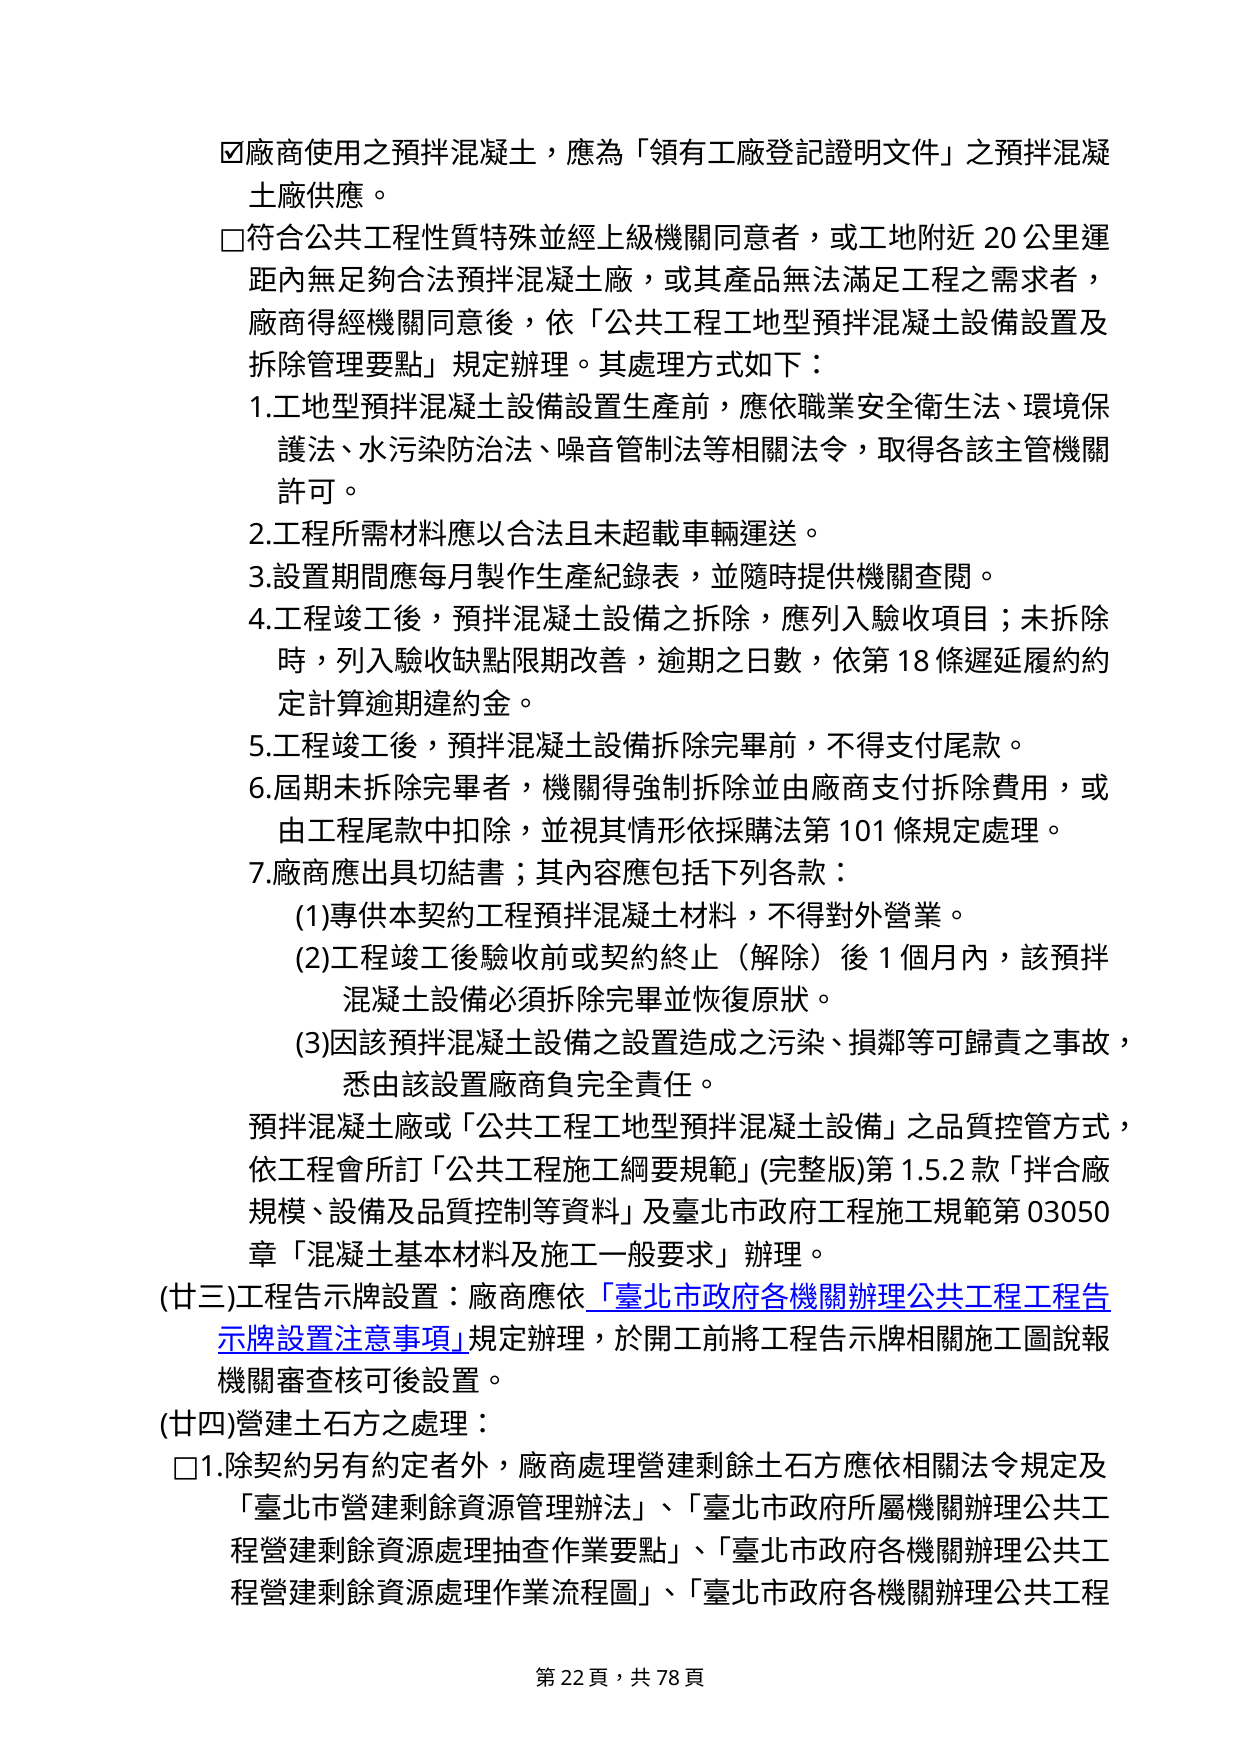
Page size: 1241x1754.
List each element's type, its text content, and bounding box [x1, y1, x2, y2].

text 5.工程竣工後，預拌混凝土設備拆除完畢前，不得支付尾款。 [248, 723, 1110, 765]
text 廠商使用之預拌混凝土，應為「領有工廠登記證明文件」之預拌混凝土廠供應。 [218, 130, 1110, 214]
text □1.除契約另有約定者外，廠商處理營建剩餘土石方應依相關法令規定及「臺北巿營建剩餘資源管理辦法」、「臺北市政府所屬機關辦理公共工程營建剩餘資源處理抽查作業要點」、「臺北市政府各機關辦理公共工程營建剩餘資源處理作業流程圖」、「臺北市政府各機關辦理公共工程 [172, 1443, 1110, 1612]
text (廿三)工程告示牌設置：廠商應依「臺北市政府各機關辦理公共工程工程告示牌設置注意事項」規定辦理，於開工前將工程告示牌相關施工圖說報機關審查核可後設置。 [159, 1273, 1110, 1400]
text (1)專供本契約工程預拌混凝土材料，不得對外營業。 [295, 892, 1110, 934]
text 3.設置期間應每月製作生產紀錄表，並隨時提供機關查閱。 [248, 553, 1110, 596]
text 7.廠商應出具切結書；其內容應包括下列各款： [248, 850, 1110, 892]
text 1.工地型預拌混凝土設備設置生產前，應依職業安全衛生法、環境保護法、水污染防治法、噪音管制法等相關法令，取得各該主管機關許可。 [248, 384, 1110, 511]
text (3)因該預拌混凝土設備之設置造成之污染、損鄰等可歸責之事故，悉由該設置廠商負完全責任。 [295, 1019, 1110, 1104]
text 2.工程所需材料應以合法且未超載車輛運送。 [248, 511, 1110, 553]
text (廿四)營建土石方之處理： [159, 1400, 1110, 1443]
text (2)工程竣工後驗收前或契約終止（解除）後1個月內，該預拌混凝土設備必須拆除完畢並恢復原狀。 [295, 934, 1110, 1019]
text □符合公共工程性質特殊並經上級機關同意者，或工地附近20公里運距內無足夠合法預拌混凝土廠，或其產品無法滿足工程之需求者，廠商得經機關同意後，依「公共工程工地型預拌混凝土設備設置及拆除管理要點」規定辦理。其處理方式如下： [218, 214, 1110, 384]
text 6.屆期未拆除完畢者，機關得強制拆除並由廠商支付拆除費用，或由工程尾款中扣除，並視其情形依採購法第101條規定處理。 [248, 765, 1110, 850]
text 4.工程竣工後，預拌混凝土設備之拆除，應列入驗收項目；未拆除時，列入驗收缺點限期改善，逾期之日數，依第18條遲延履約約定計算逾期違約金。 [248, 596, 1110, 723]
text 預拌混凝土廠或「公共工程工地型預拌混凝土設備」之品質控管方式，依工程會所訂「公共工程施工綱要規範」(完整版)第1.5.2款「拌合廠規模、設備及品質控制等資料」及臺北市政府工程施工規範第03050章「混凝土基本材料及施工一般要求」辦理。 [248, 1104, 1110, 1273]
